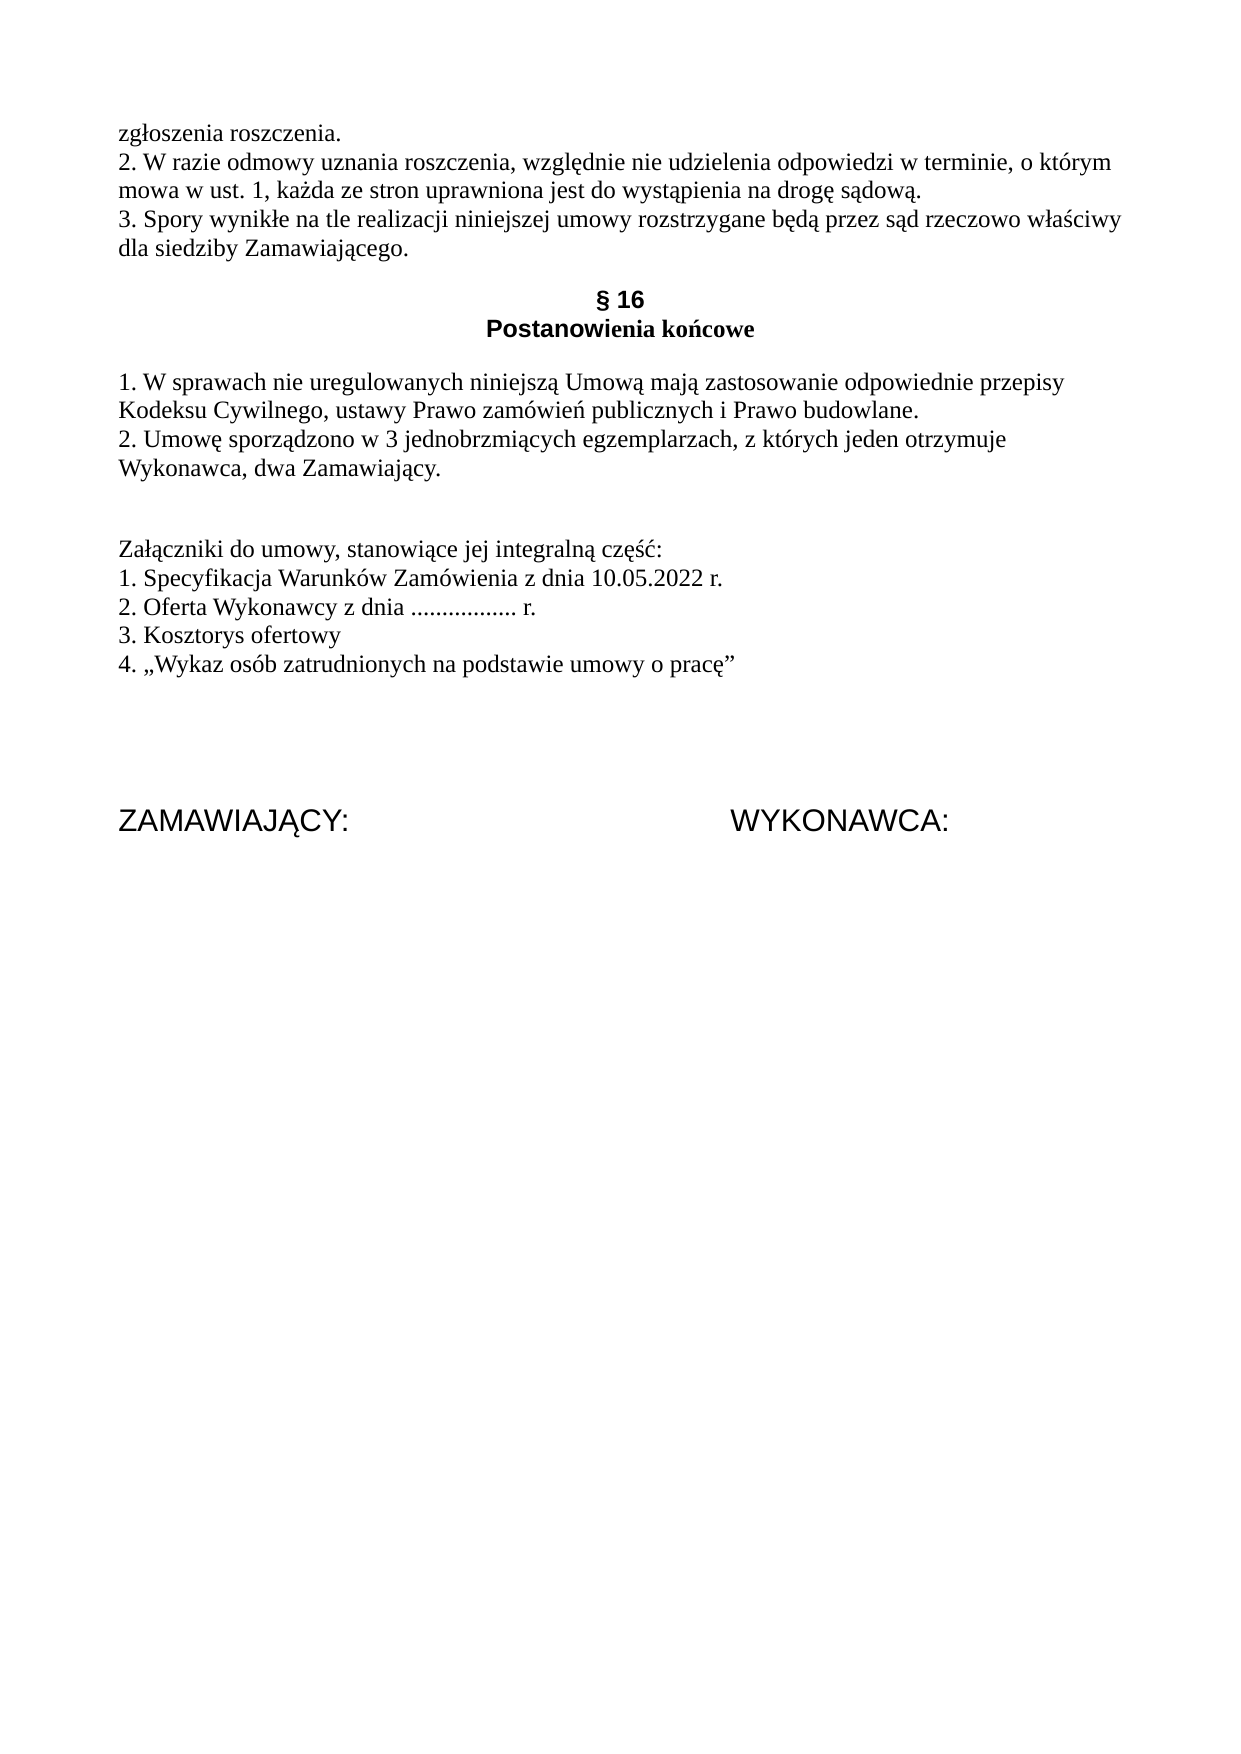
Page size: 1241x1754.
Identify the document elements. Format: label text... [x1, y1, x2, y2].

text ZAMAWIAJĄCY: WYKONAWCA: [118, 754, 1122, 861]
text § 16 Postanowienia końcowe [118, 286, 1122, 343]
text 1. W sprawach nie uregulowanych niniejszą Umową mają zastosowanie odpowiednie przepisy Kodeksu Cywilnego, ustawy Prawo zamówień publicznych i Prawo budowlane. 2. Umowę sporządzono w 3 jednobrzmiących egzemplarzach, z których jeden otrzymuje Wykonawca, dwa Zamawiający. [118, 343, 1122, 482]
text zgłoszenia roszczenia. 2. W razie odmowy uznania roszczenia, względnie nie udzielenia odpowiedzi w terminie, o którym mowa w ust. 1, każda ze stron uprawniona jest do wystąpienia na drogę sądową. 3. Spory wynikłe na tle realizacji niniejszej umowy rozstrzygane będą przez sąd rzeczowo właściwy dla siedziby Zamawiającego. [118, 118, 1122, 262]
text Załączniki do umowy, stanowiące jej integralną część: 1. Specyfikacja Warunków Zamówienia z dnia 10.05.2022 r. 2. Oferta Wykonawcy z dnia ................. r. 3. Kosztorys ofertowy 4. „Wykaz osób zatrudnionych na podstawie umowy o pracę” [118, 511, 1122, 678]
